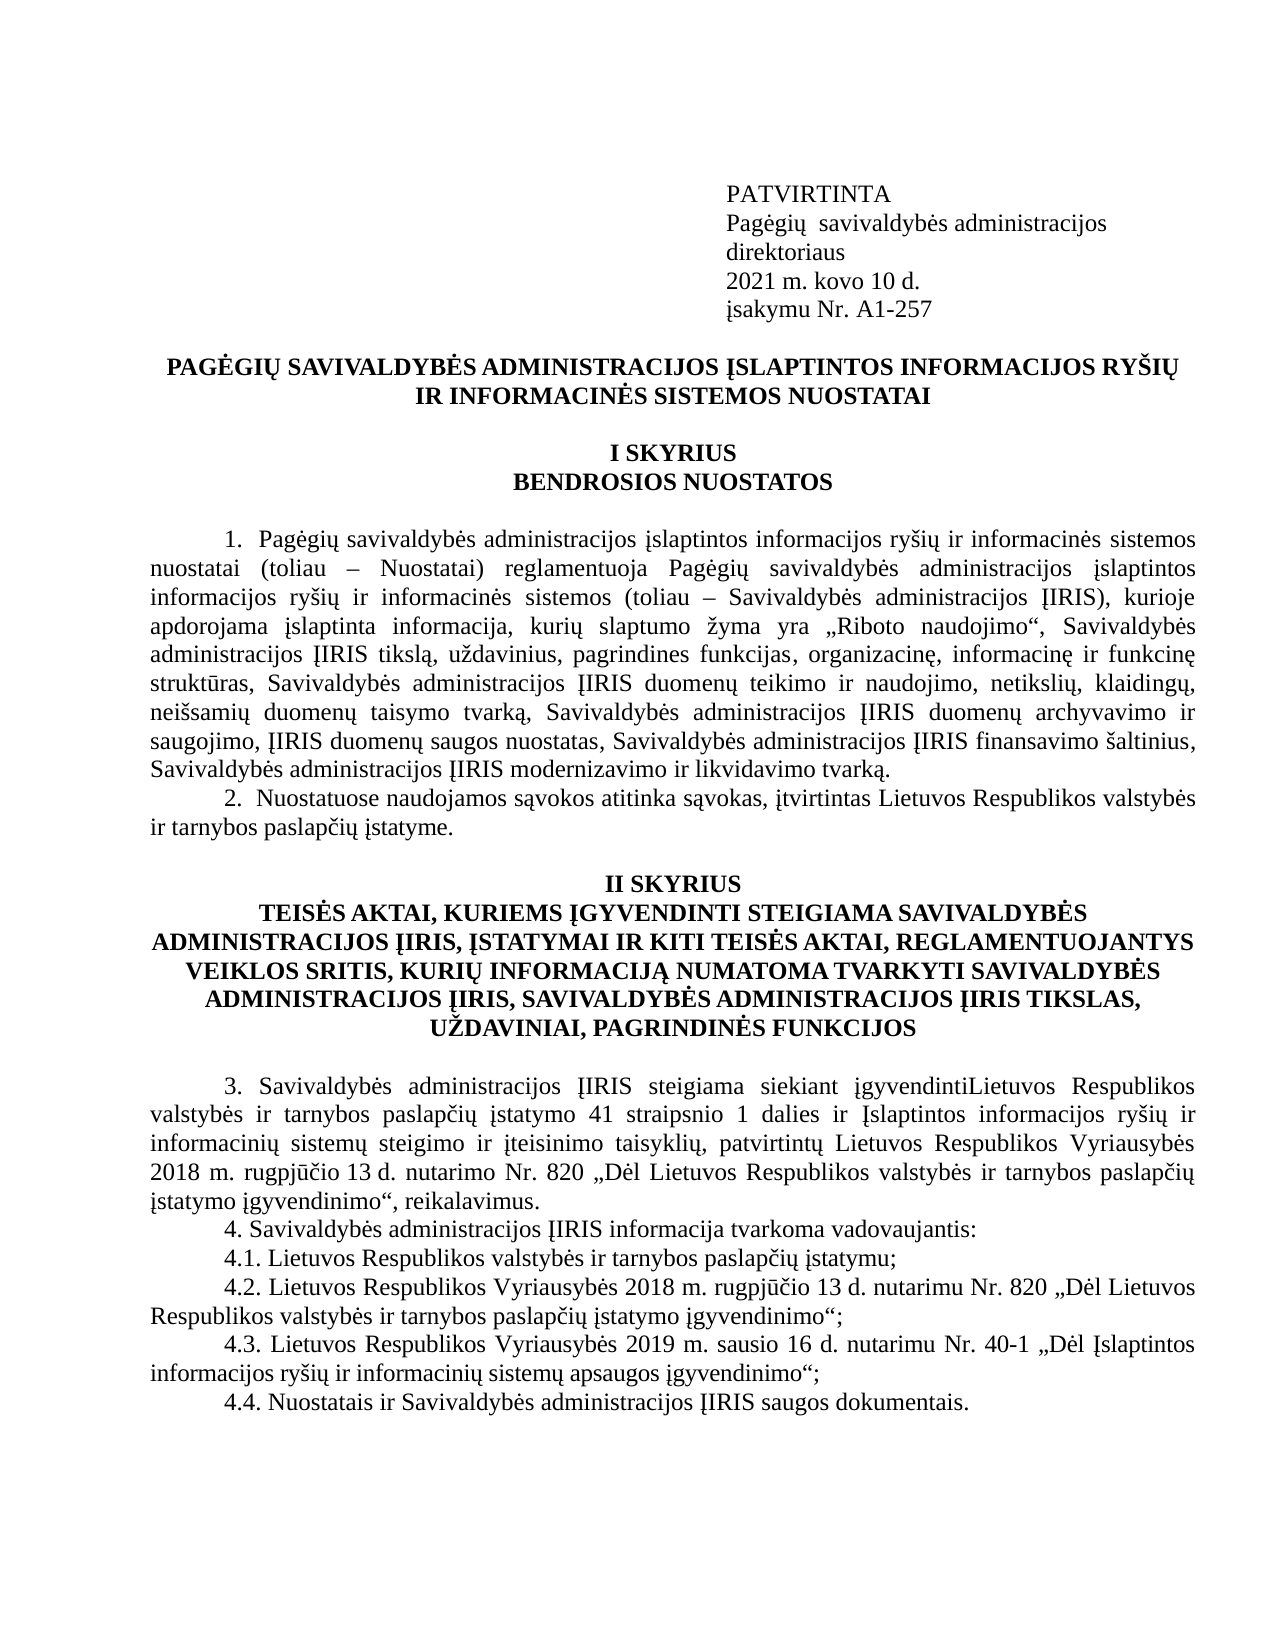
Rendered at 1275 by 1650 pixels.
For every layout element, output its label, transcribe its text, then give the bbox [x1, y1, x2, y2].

text I SKYRIUS [150, 438, 1196, 467]
text PAGĖGIŲ SAVIVALDYBĖS ADMINISTRACIJOS ĮSLAPTINTOS INFORMACIJOS RYŠIŲ IR INFORMACINĖS SISTEMOS NUOSTATAI [150, 352, 1196, 409]
text PATVIRTINTA [150, 179, 1196, 208]
text 4.2. Lietuvos Respublikos Vyriausybės 2018 m. rugpjūčio 13 d. nutarimu Nr. 820 „Dėl Lietuvos Respublikos valstybės ir tarnybos paslapčių įstatymo įgyvendinimo“; [150, 1272, 1196, 1329]
text BENDROSIOS NUOSTATOS [150, 467, 1196, 496]
text 4.3. Lietuvos Respublikos Vyriausybės 2019 m. sausio 16 d. nutarimu Nr. 40-1 „Dėl Įslaptintos informacijos ryšių ir informacinių sistemų apsaugos įgyvendinimo“; [150, 1329, 1196, 1387]
text 1. Pagėgių savivaldybės administracijos įslaptintos informacijos ryšių ir informacinės sistemos nuostatai (toliau – Nuostatai) reglamentuoja Pagėgių savivaldybės administracijos įslaptintos informacijos ryšių ir informacinės sistemos (toliau – Savivaldybės administracijos ĮIRIS), kurioje apdorojama įslaptinta informacija, kurių slaptumo žyma yra „Riboto naudojimo“, Savivaldybės administracijos ĮIRIS tikslą, uždavinius, pagrindines funkcijas, organizacinę, informacinę ir funkcinę struktūras, Savivaldybės administracijos ĮIRIS duomenų teikimo ir naudojimo, netikslių, klaidingų, neišsamių duomenų taisymo tvarką, Savivaldybės administracijos ĮIRIS duomenų archyvavimo ir saugojimo, ĮIRIS duomenų saugos nuostatas, Savivaldybės administracijos ĮIRIS finansavimo šaltinius, Savivaldybės administracijos ĮIRIS modernizavimo ir likvidavimo tvarką. [150, 524, 1196, 783]
text TEISĖS AKTAI, KURIEMS ĮGYVENDINTI STEIGIAMA SAVIVALDYBĖS ADMINISTRACIJOS ĮIRIS, ĮSTATYMAI IR KITI TEISĖS AKTAI, REGLAMENTUOJANTYS VEIKLOS SRITIS, KURIŲ INFORMACIJĄ NUMATOMA TVARKYTI SAVIVALDYBĖS ADMINISTRACIJOS ĮIRIS, SAVIVALDYBĖS ADMINISTRACIJOS ĮIRIS TIKSLAS, UŽDAVINIAI, PAGRINDINĖS FUNKCIJOS [150, 898, 1196, 1042]
text 3. Savivaldybės administracijos ĮIRIS steigiama siekiant įgyvendintiLietuvos Respublikos valstybės ir tarnybos paslapčių įstatymo 41 straipsnio 1 dalies ir Įslaptintos informacijos ryšių ir informacinių sistemų steigimo ir įteisinimo taisyklių, patvirtintų Lietuvos Respublikos Vyriausybės 2018 m. rugpjūčio 13 d. nutarimo Nr. 820 „Dėl Lietuvos Respublikos valstybės ir tarnybos paslapčių įstatymo įgyvendinimo“, reikalavimus. [150, 1071, 1196, 1214]
text 4.4. Nuostatais ir Savivaldybės administracijos ĮIRIS saugos dokumentais. [150, 1387, 1196, 1416]
text įsakymu Nr. A1-257 [726, 294, 1196, 323]
text 4. Savivaldybės administracijos ĮIRIS informacija tvarkoma vadovaujantis: [150, 1214, 1196, 1243]
text Pagėgių savivaldybės administracijos direktoriaus [726, 208, 1196, 266]
text II SKYRIUS [150, 869, 1196, 898]
text 2. Nuostatuose naudojamos sąvokos atitinka sąvokas, įtvirtintas Lietuvos Respublikos valstybės ir tarnybos paslapčių įstatyme. [150, 783, 1196, 841]
text 2021 m. kovo 10 d. [726, 266, 1196, 294]
text 4.1. Lietuvos Respublikos valstybės ir tarnybos paslapčių įstatymu; [150, 1243, 1196, 1272]
